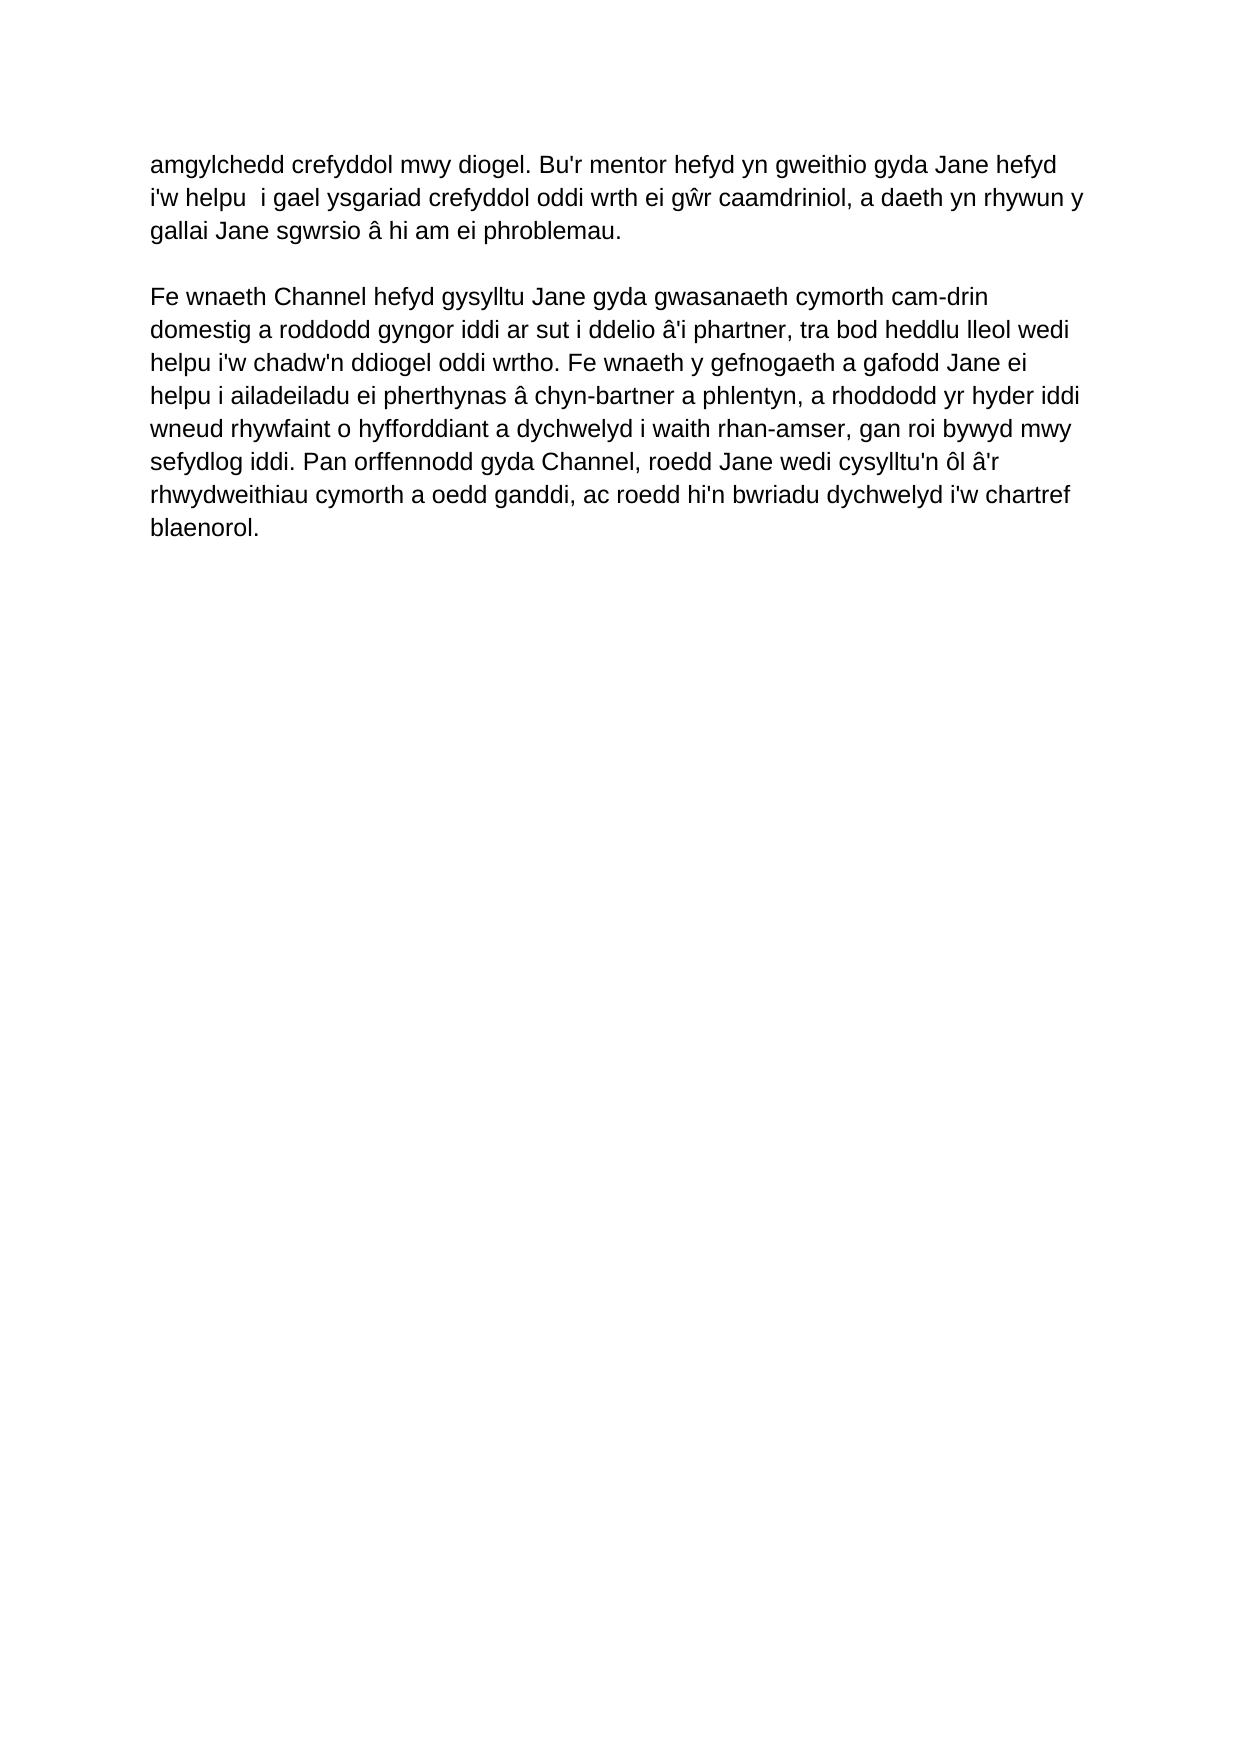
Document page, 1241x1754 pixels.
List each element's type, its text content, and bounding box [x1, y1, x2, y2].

text Fe wnaeth Channel hefyd gysylltu Jane gyda gwasanaeth cymorth cam-drin domestig a roddodd gyngor iddi ar sut i ddelio â'i phartner, tra bod heddlu lleol wedi helpu i'w chadw'n ddiogel oddi wrtho. Fe wnaeth y gefnogaeth a gafodd Jane ei helpu i ailadeiladu ei pherthynas â chyn-bartner a phlentyn, a rhoddodd yr hyder iddi wneud rhywfaint o hyfforddiant a dychwelyd i waith rhan-amser, gan roi bywyd mwy sefydlog iddi. Pan orffennodd gyda Channel, roedd Jane wedi cysylltu'n ôl â'r rhwydweithiau cymorth a oedd ganddi, ac roedd hi'n bwriadu dychwelyd i'w chartref blaenorol. [150, 282, 1090, 542]
text amgylchedd crefyddol mwy diogel. Bu'r mentor hefyd yn gweithio gyda Jane hefyd i'w helpu i gael ysgariad crefyddol oddi wrth ei gŵr caamdriniol, a daeth yn rhywun y gallai Jane sgwrsio â hi am ei phroblemau. [150, 150, 1090, 245]
